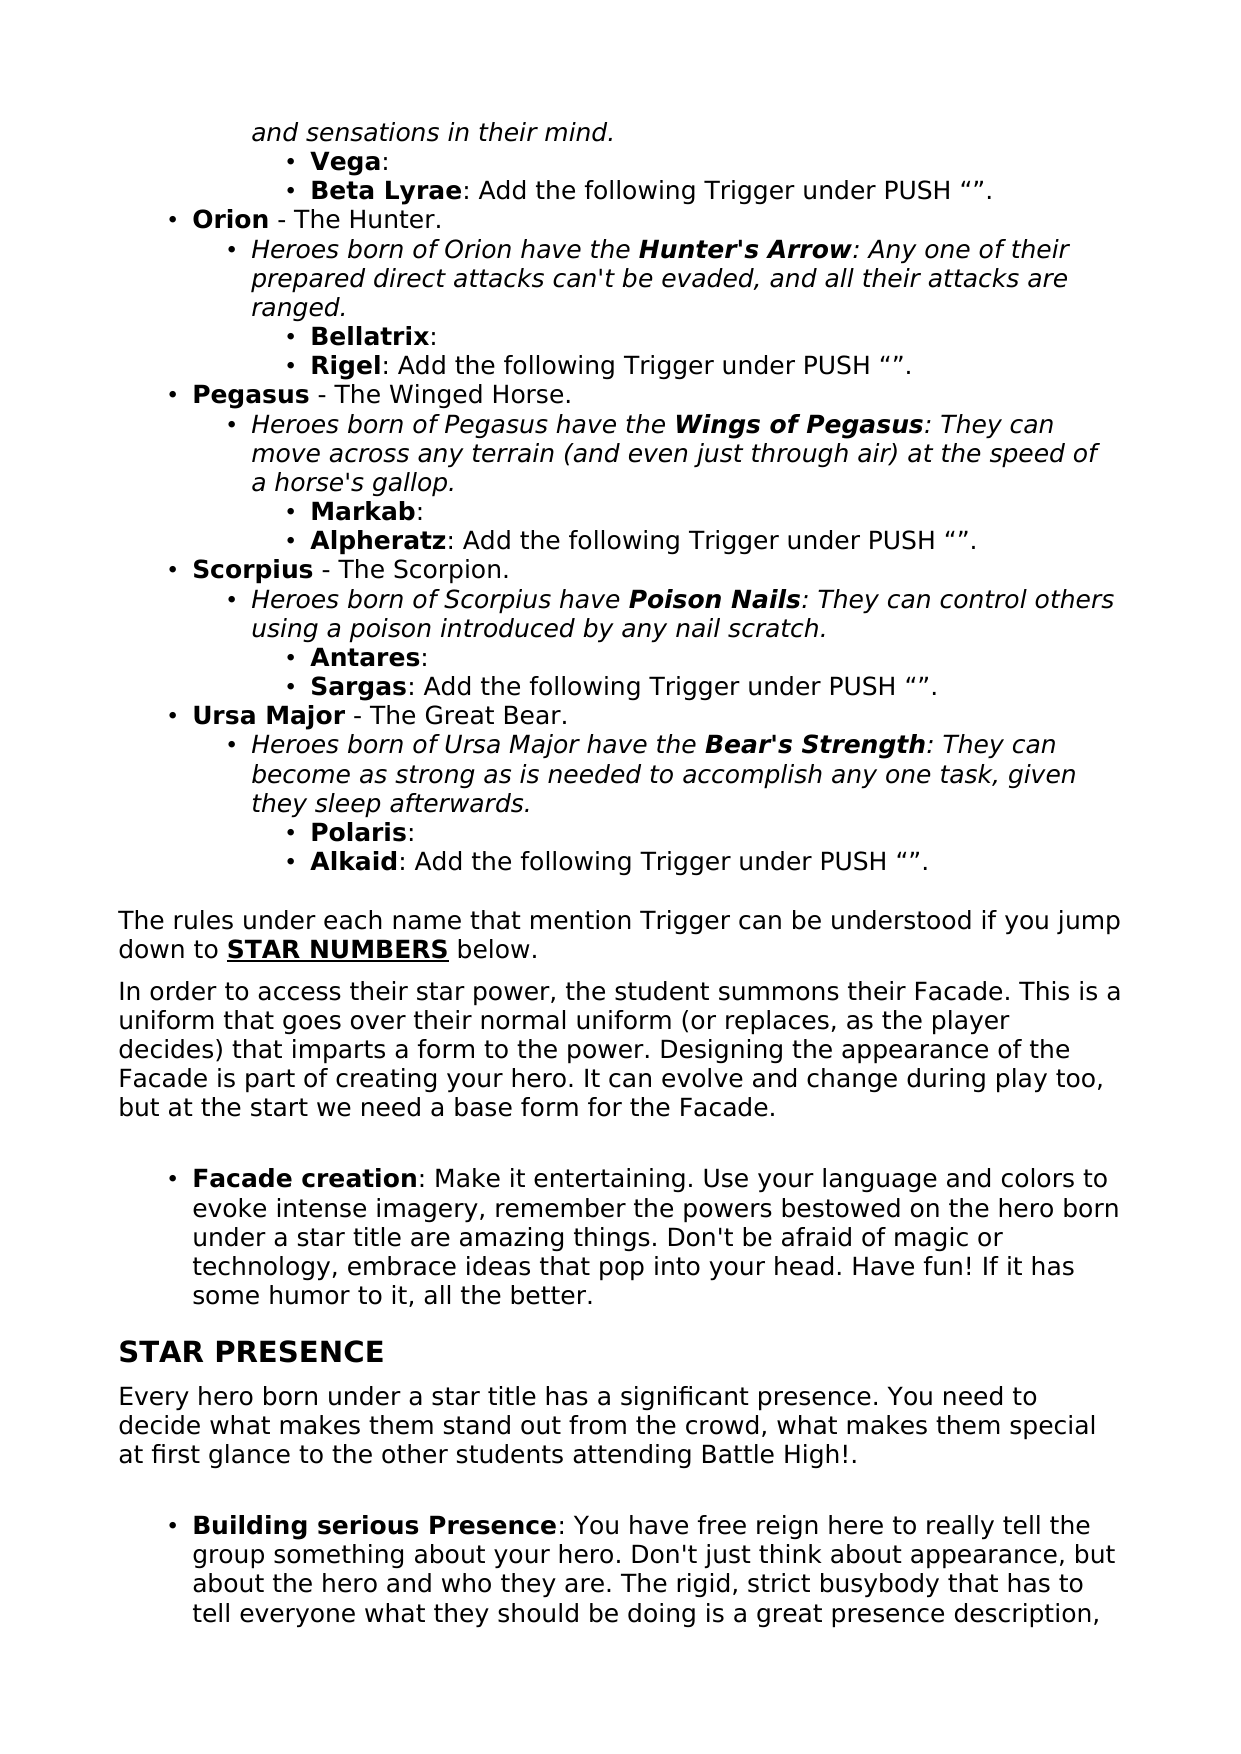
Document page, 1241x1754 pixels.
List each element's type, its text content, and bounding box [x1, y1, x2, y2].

list Pegasus - The Winged Horse. [177, 381, 1122, 410]
list Building serious Presence: You have free reign here to really tell the group something about your hero. Don't just think about appearance, but about the hero and who they are. The rigid, strict busybody that has to tell everyone what they should be doing is a great presence description, [177, 1511, 1122, 1628]
list Orion - The Hunter. [177, 206, 1122, 235]
list Beta Lyrae: Add the following Trigger under PUSH “”. [295, 176, 1122, 206]
list Markab: [295, 497, 1122, 526]
list Antares: [295, 643, 1122, 672]
list Heroes born of Scorpius have Poison Nails: They can control others using a poison introduced by any nail scratch. [236, 585, 1122, 643]
list Bellatrix: [295, 322, 1122, 351]
list Scorpius - The Scorpion. [177, 556, 1122, 585]
text Every hero born under a star title has a significant presence. You need to decide what makes them stand out from the crowd, what makes them special at first glance to the other students attending Battle High!. [118, 1382, 1122, 1469]
list Polaris: [295, 818, 1122, 847]
list Heroes born of Ursa Major have the Bear's Strength: They can become as strong as is needed to accomplish any one task, given they sleep afterwards. [236, 731, 1122, 818]
list Facade creation: Make it entertaining. Use your language and colors to evoke intense imagery, remember the powers bestowed on the hero born under a star title are amazing things. Don't be afraid of magic or technology, embrace ideas that pop into your head. Have fun! If it has some humor to it, all the better. [177, 1164, 1122, 1310]
list Vega: [295, 147, 1122, 176]
text The rules under each name that mention Trigger can be understood if you jump down to STAR NUMBERS below. [118, 906, 1122, 964]
list Sargas: Add the following Trigger under PUSH “”. [295, 672, 1122, 701]
subtitle STAR PRESENCE [118, 1335, 1122, 1369]
list Rigel: Add the following Trigger under PUSH “”. [295, 351, 1122, 381]
list Alpheratz: Add the following Trigger under PUSH “”. [295, 526, 1122, 556]
list Heroes born of Orion have the Hunter's Arrow: Any one of their prepared direct attacks can't be evaded, and all their attacks are ranged. [236, 235, 1122, 322]
text In order to access their star power, the student summons their Facade. This is a uniform that goes over their normal uniform (or replaces, as the player decides) that imparts a form to the power. Designing the appearance of the Facade is part of creating your hero. It can evolve and change during play too, but at the start we need a base form for the Facade. [118, 977, 1122, 1123]
list Ursa Major - The Great Bear. [177, 701, 1122, 731]
list and sensations in their mind. [236, 118, 1122, 147]
list Heroes born of Pegasus have the Wings of Pegasus: They can move across any terrain (and even just through air) at the speed of a horse's gallop. [236, 410, 1122, 497]
list Alkaid: Add the following Trigger under PUSH “”. [295, 847, 1122, 876]
